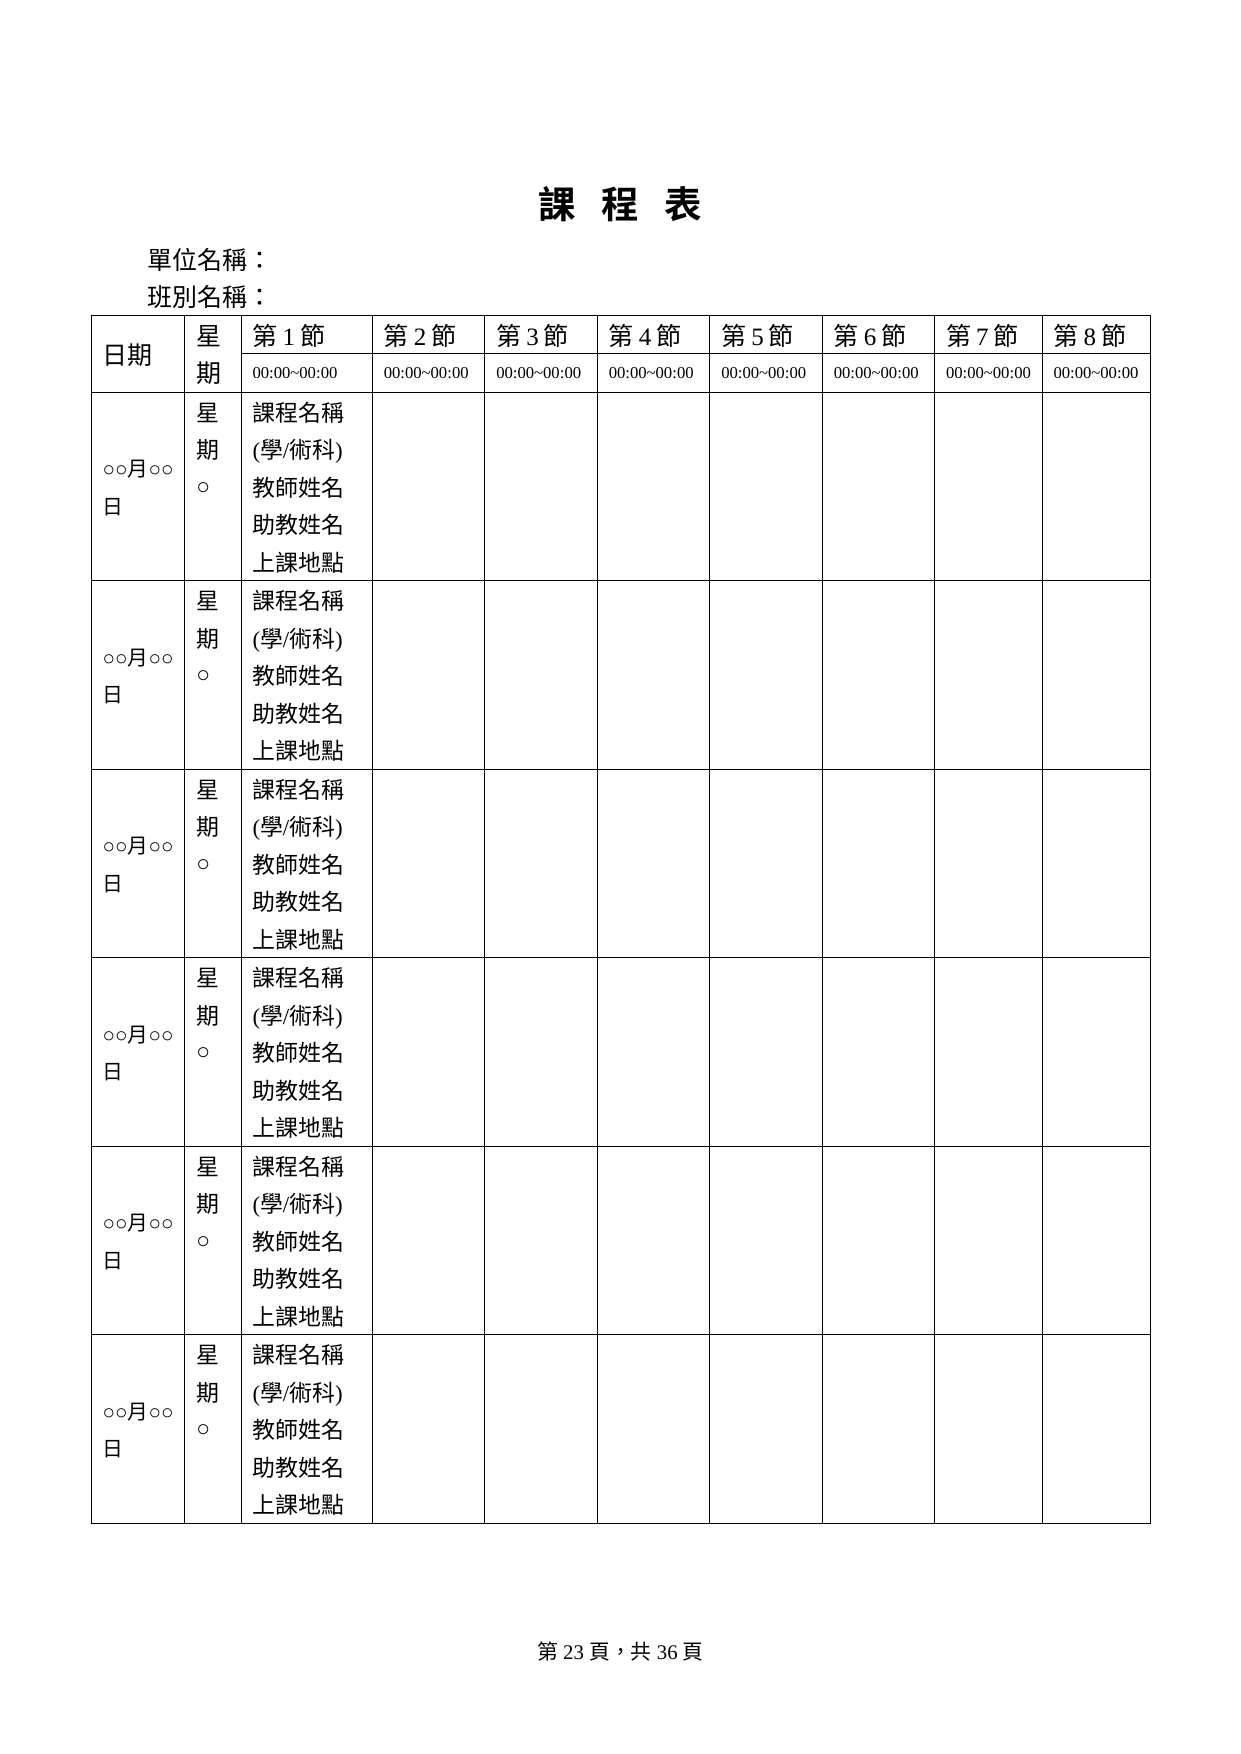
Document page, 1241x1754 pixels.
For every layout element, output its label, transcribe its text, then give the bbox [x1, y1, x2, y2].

table_cell [710, 958, 822, 1146]
table_cell ○○月○○日 [92, 393, 184, 580]
table_cell [710, 393, 822, 580]
table_cell [1043, 958, 1150, 1146]
table_cell [485, 1335, 597, 1523]
table_cell [710, 1147, 822, 1334]
table_cell [598, 1147, 709, 1334]
table_cell [373, 581, 484, 769]
table_cell [485, 1147, 597, 1334]
table_cell 星期○ [185, 1335, 241, 1523]
table_cell [598, 581, 709, 769]
table_cell [598, 958, 709, 1146]
table_cell [373, 958, 484, 1146]
table_cell [485, 958, 597, 1146]
table_cell [823, 1147, 934, 1334]
table_cell 課程名稱 (學/術科) 教師姓名 助教姓名 上課地點 [242, 581, 372, 769]
table_header 第3節 [485, 316, 597, 353]
table_cell [1043, 1335, 1150, 1523]
table_cell [935, 770, 1042, 957]
table_cell 課程名稱 (學/術科) 教師姓名 助教姓名 上課地點 [242, 770, 372, 957]
table_cell [935, 1147, 1042, 1334]
table_header 第6節 [823, 316, 934, 353]
table_cell [1043, 581, 1150, 769]
table_cell 課程名稱 (學/術科) 教師姓名 助教姓名 上課地點 [242, 958, 372, 1146]
table_cell [710, 581, 822, 769]
table_cell [935, 1335, 1042, 1523]
table_cell [598, 770, 709, 957]
table_cell 星期○ [185, 393, 241, 580]
table_cell [710, 1335, 822, 1523]
table_header 第1節 [242, 316, 372, 353]
table_cell ○○月○○日 [92, 770, 184, 957]
table_cell 00:00~00:00 [242, 354, 372, 392]
table_cell 00:00~00:00 [485, 354, 597, 392]
table_header 第4節 [598, 316, 709, 353]
table_cell [373, 393, 484, 580]
table_header 日期 [92, 316, 184, 392]
table_cell [1043, 1147, 1150, 1334]
table_cell [485, 393, 597, 580]
table_header 星期 [185, 316, 241, 392]
table_cell [935, 393, 1042, 580]
table_cell 星期○ [185, 770, 241, 957]
table_cell 00:00~00:00 [598, 354, 709, 392]
table_cell ○○月○○日 [92, 1147, 184, 1334]
table_cell [373, 1335, 484, 1523]
table_cell ○○月○○日 [92, 581, 184, 769]
table_cell [935, 581, 1042, 769]
text 班別名稱： [148, 277, 1092, 314]
table_cell ○○月○○日 [92, 958, 184, 1146]
table_cell [1043, 770, 1150, 957]
table_cell [823, 581, 934, 769]
table_cell [823, 770, 934, 957]
table_cell [598, 393, 709, 580]
table_cell 00:00~00:00 [935, 354, 1042, 392]
table_cell 星期○ [185, 581, 241, 769]
table_cell [710, 770, 822, 957]
table_header 第7節 [935, 316, 1042, 353]
text 課 程 表 [148, 164, 1092, 239]
table_cell 課程名稱 (學/術科) 教師姓名 助教姓名 上課地點 [242, 1147, 372, 1334]
table_cell 00:00~00:00 [823, 354, 934, 392]
table_cell 課程名稱 (學/術科) 教師姓名 助教姓名 上課地點 [242, 1335, 372, 1523]
table_header 第5節 [710, 316, 822, 353]
table_header 第2節 [373, 316, 484, 353]
table_cell 00:00~00:00 [1043, 354, 1150, 392]
table_cell 00:00~00:00 [710, 354, 822, 392]
table_cell [485, 581, 597, 769]
table_cell [823, 393, 934, 580]
text 單位名稱： [148, 239, 1092, 277]
table_cell [935, 958, 1042, 1146]
table_cell [373, 1147, 484, 1334]
table_cell 課程名稱 (學/術科) 教師姓名 助教姓名 上課地點 [242, 393, 372, 580]
table_cell [823, 958, 934, 1146]
table_header 第8節 [1043, 316, 1150, 353]
table_cell 星期○ [185, 958, 241, 1146]
table_cell [485, 770, 597, 957]
table_cell [598, 1335, 709, 1523]
table_cell [823, 1335, 934, 1523]
table_cell [373, 770, 484, 957]
table_cell ○○月○○日 [92, 1335, 184, 1523]
table_cell 星期○ [185, 1147, 241, 1334]
table_cell [1043, 393, 1150, 580]
table_cell 00:00~00:00 [373, 354, 484, 392]
